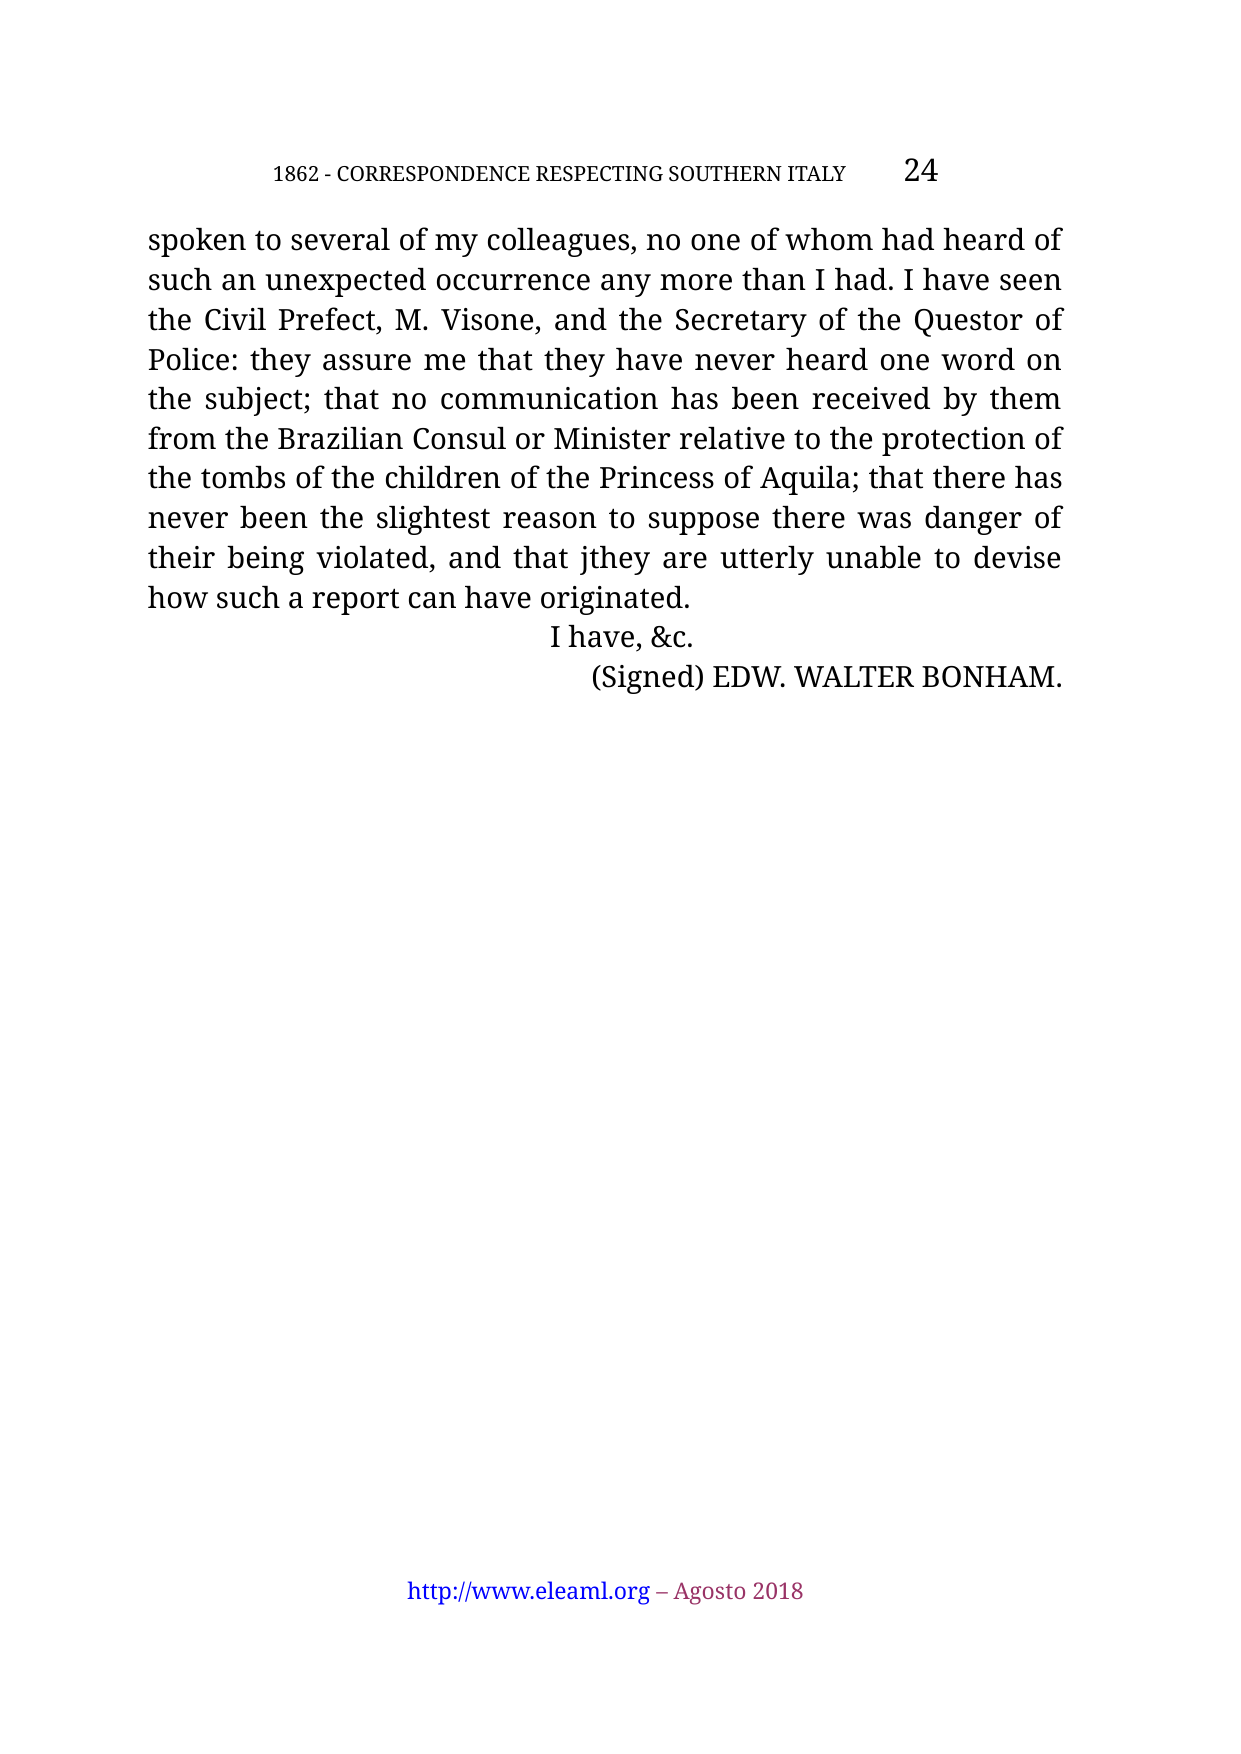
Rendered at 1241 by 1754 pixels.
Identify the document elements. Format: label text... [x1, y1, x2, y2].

text I have, &c. [148, 617, 1063, 656]
text (Signed) EDW. WALTER BONHAM. [148, 656, 1063, 696]
text spoken to several of my colleagues, no one of whom had heard of such an unexpected occurrence any more than I had. I have seen the Civil Prefect, M. Visone, and the Secretary of the Questor of Police: they assure me that they have never heard one word on the subject; that no communication has been received by them from the Brazilian Consul or Minister relative to the protection of the tombs of the children of the Princess of Aquila; that there has never been the slightest reason to suppose there was danger of their being violated, and that jthey are utterly unable to devise how such a report can have originated. [148, 220, 1063, 617]
